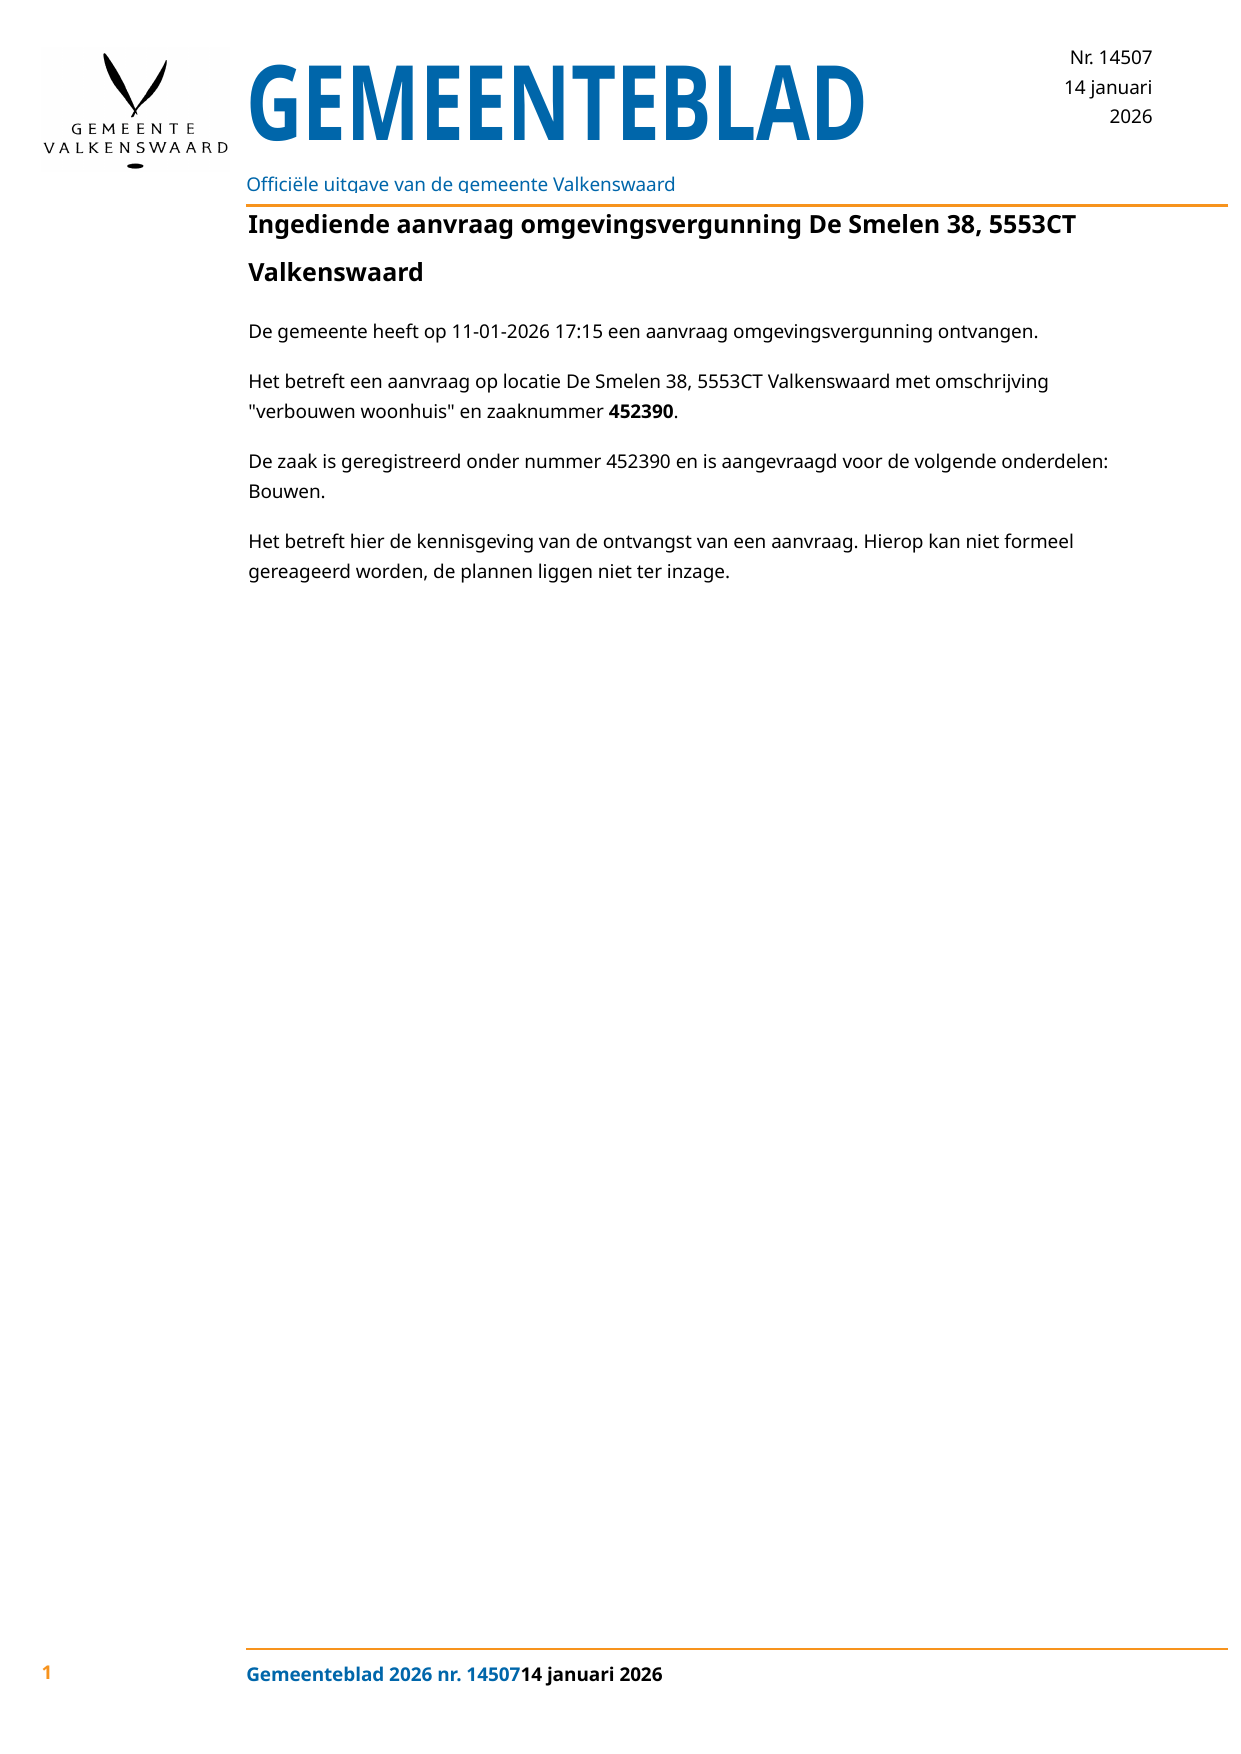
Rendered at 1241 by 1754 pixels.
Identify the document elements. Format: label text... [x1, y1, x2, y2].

text De gemeente heeft op 11-01-2026 17:15 een aanvraag omgevingsvergunning ontvangen. [248, 318, 1152, 344]
text Het betreft een aanvraag op locatie De Smelen 38, 5553CT Valkenswaard met omschrijving "verbouwen woonhuis" en zaaknummer 452390. [248, 368, 1152, 424]
text Ingediende aanvraag omgevingsvergunning De Smelen 38, 5553CT Valkenswaard [248, 207, 1152, 288]
text De zaak is geregistreerd onder nummer 452390 en is aangevraagd voor de volgende onderdelen: Bouwen. [248, 448, 1152, 504]
text Het betreft hier de kennisgeving van de ontvangst van een aanvraag. Hierop kan niet formeel gereageerd worden, de plannen liggen niet ter inzage. [248, 528, 1152, 584]
picture [41, 47, 231, 172]
